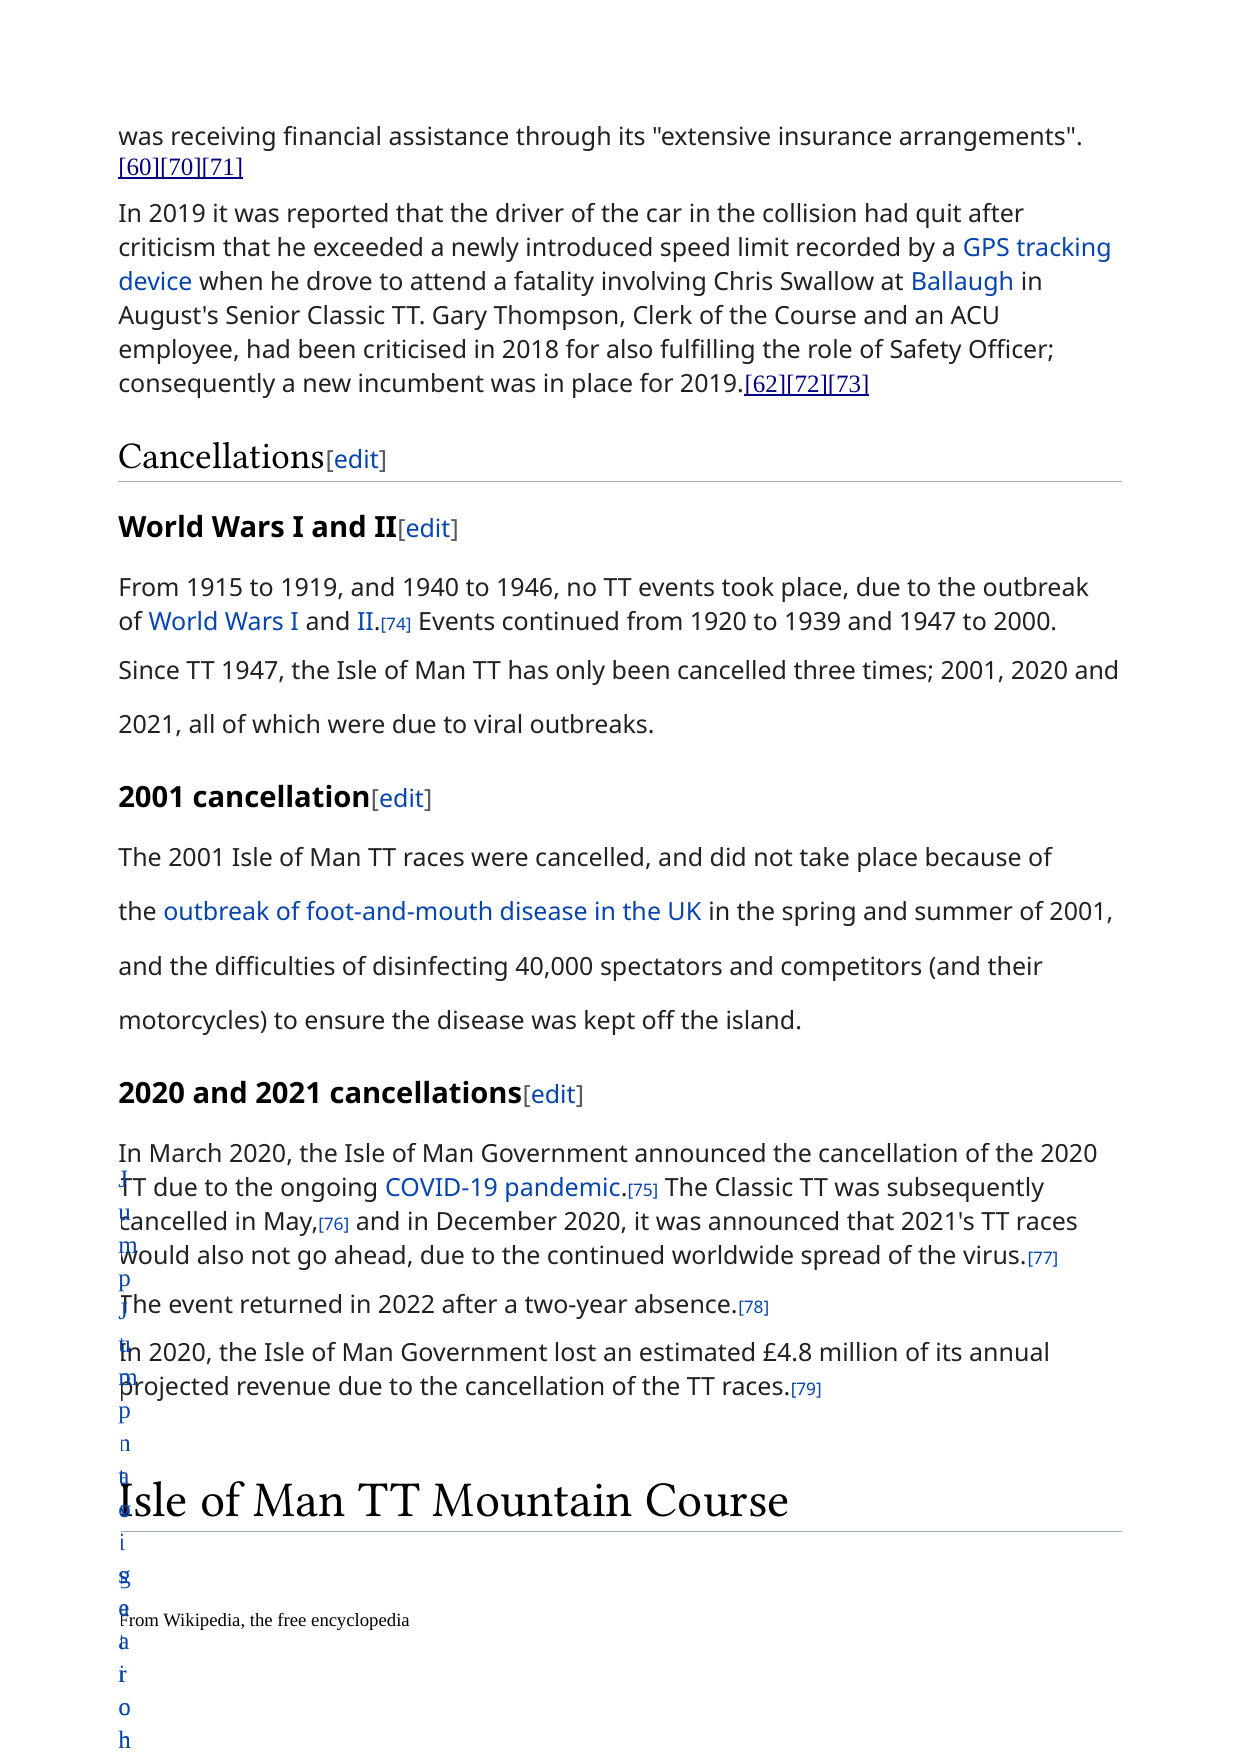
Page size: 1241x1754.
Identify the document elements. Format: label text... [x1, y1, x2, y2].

text Since TT 1947, the Isle of Man TT has only been cancelled three times; 2001, 2020 and 2021, all of which were due to viral outbreaks. [118, 652, 1122, 741]
text In March 2020, the Isle of Man Government announced the cancellation of the 2020 TT due to the ongoing COVID-19 pandemic.[75] The Classic TT was subsequently cancelled in May,[76] and in December 2020, it was announced that 2021's TT races would also not go ahead, due to the continued worldwide spread of the virus.[77] [118, 1135, 1122, 1272]
text The 2001 Isle of Man TT races were cancelled, and did not take place because of the outbreak of foot-and-mouth disease in the UK in the spring and summer of 2001, and the difficulties of disinfecting 40,000 spectators and competitors (and their motorcycles) to ensure the disease was kept off the island. [118, 839, 1122, 1037]
subtitle Cancellations[edit] [118, 435, 1122, 481]
text was receiving financial assistance through its "extensive insurance arrangements".[60][70][71] [118, 118, 1122, 181]
subtitle Isle of Man TT Mountain Course [121, 1471, 1122, 1531]
subtitle World Wars I and II[edit] [118, 506, 1122, 546]
text From 1915 to 1919, and 1940 to 1946, no TT events took place, due to the outbreak of World Wars I and II.[74] Events continued from 1920 to 1939 and 1947 to 2000. [118, 570, 1122, 638]
text In 2020, the Isle of Man Government lost an estimated £4.8 million of its annual projected revenue due to the cancellation of the TT races.[79] [121, 1335, 1122, 1403]
text In 2019 it was reported that the driver of the car in the collision had quit after criticism that he exceeded a newly introduced speed limit recorded by a GPS tracking device when he drove to attend a fatality involving Chris Swallow at Ballaugh in August's Senior Classic TT. Gary Thompson, Clerk of the Course and an ACU employee, had been criticised in 2018 for also fulfilling the role of Safety Officer; consequently a new incumbent was in place for 2019.[62][72][73] [118, 196, 1122, 400]
text From Wikipedia, the free encyclopedia [121, 1609, 1122, 1631]
subtitle 2001 cancellation[edit] [118, 776, 1122, 816]
text The event returned in 2022 after a two-year absence.[78] [121, 1286, 1122, 1320]
subtitle 2020 and 2021 cancellations[edit] [118, 1072, 1122, 1112]
